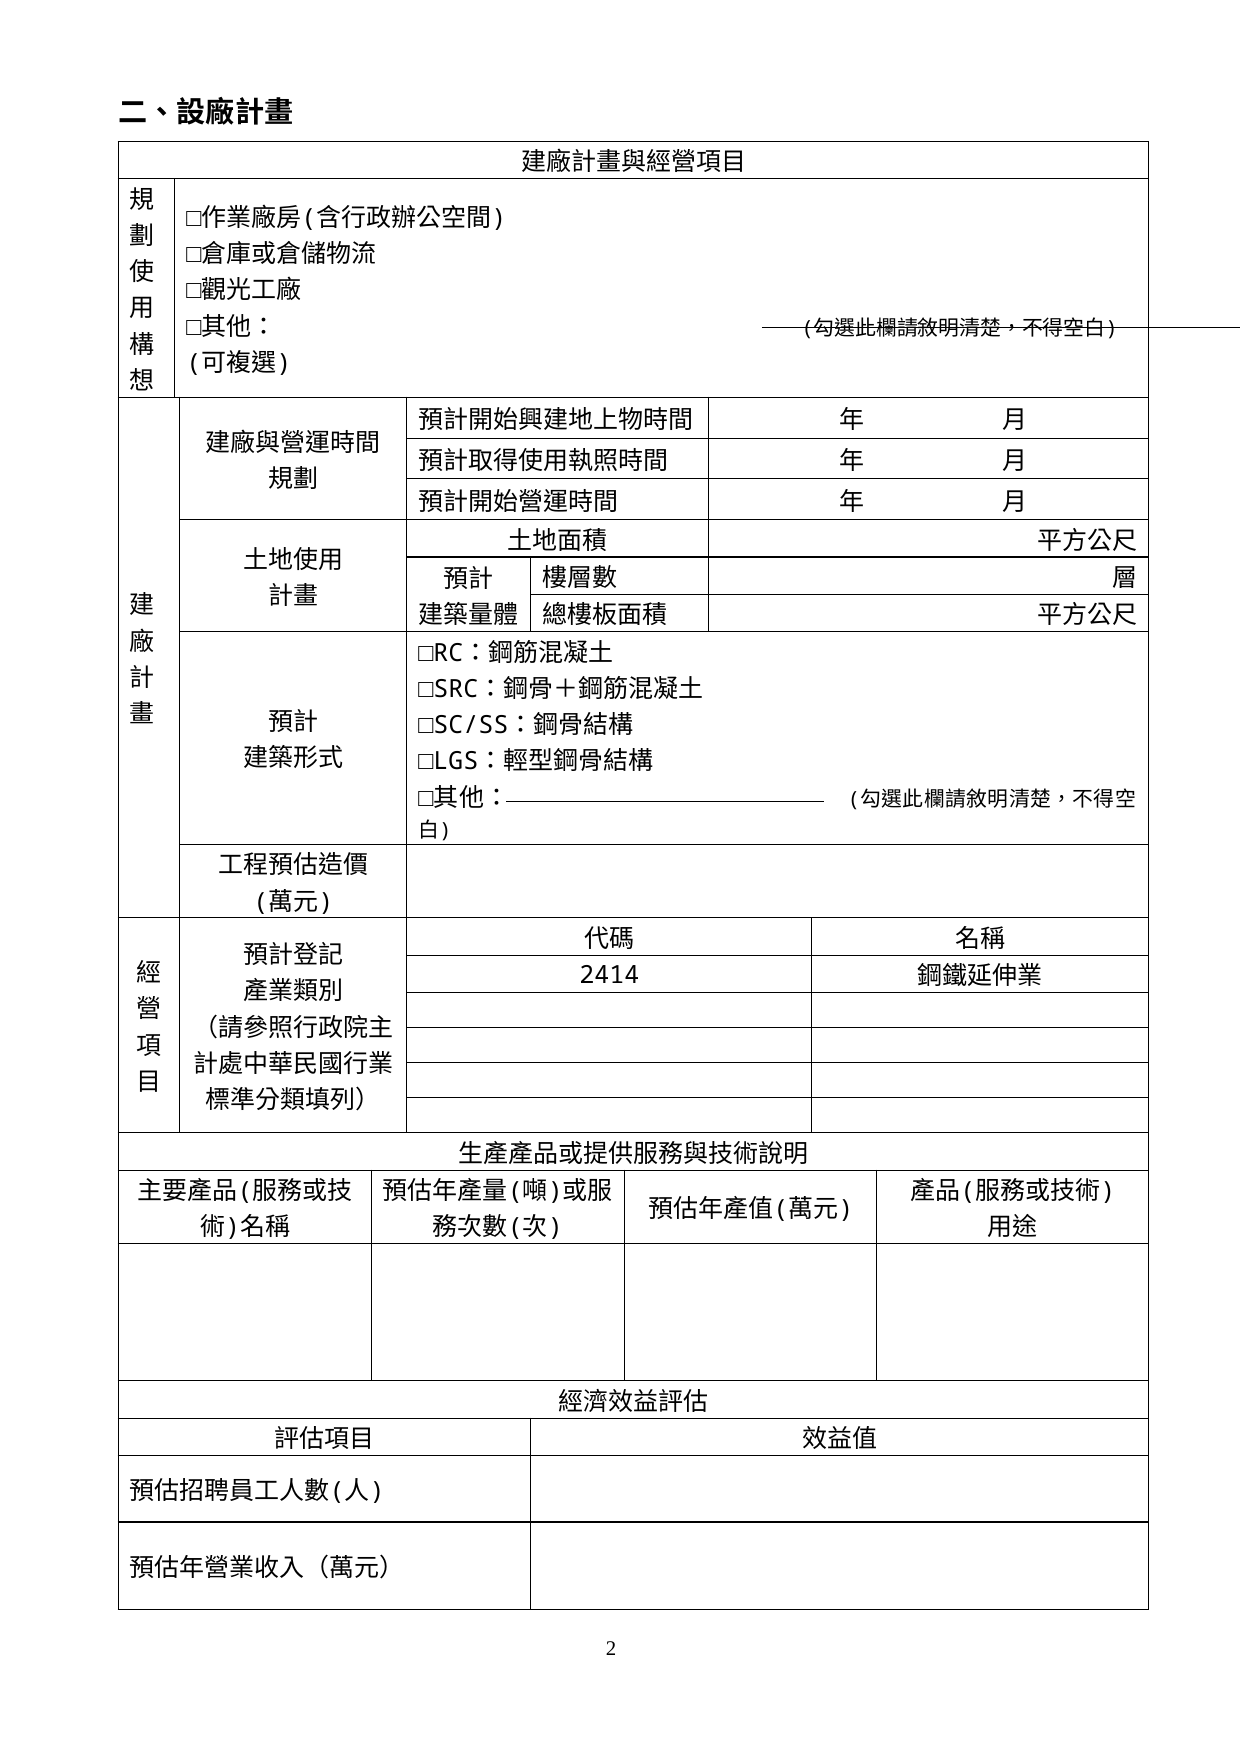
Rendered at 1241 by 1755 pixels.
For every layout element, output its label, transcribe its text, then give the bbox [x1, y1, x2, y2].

table_cell 代碼 [407, 918, 811, 954]
table_cell 產品(服務或技術) 用途 [877, 1171, 1148, 1243]
table_cell □RC：鋼筋混凝土 □SRC：鋼骨＋鋼筋混凝土 □SC/SS：鋼骨結構 □LGS：輕型鋼骨結構 □其他： (勾選此欄請敘明清楚，不得空白) [407, 632, 1148, 844]
table_cell 主要產品(服務或技術)名稱 [119, 1171, 371, 1243]
table_cell [407, 1028, 811, 1062]
table_cell [812, 993, 1148, 1027]
table_cell 樓層數 [531, 558, 708, 594]
table_cell 總樓板面積 [531, 595, 708, 631]
table_cell 預估年產值(萬元) [625, 1171, 876, 1243]
table_cell [407, 993, 811, 1027]
table_cell 預計 建築量體 [407, 558, 530, 631]
table_cell 預計登記 產業類別 （請參照行政院主計處中華民國行業標準分類填列） [180, 918, 406, 1132]
table_cell 經濟效益評估 [119, 1381, 1148, 1418]
table_cell 層 [709, 558, 1148, 594]
table_cell 預計開始興建地上物時間 [407, 398, 708, 437]
table_cell 年 月 [709, 439, 1148, 478]
table_cell 預計開始營運時間 [407, 479, 708, 519]
table_cell 平方公尺 [709, 595, 1148, 631]
table_cell 年 月 [709, 479, 1148, 519]
table_cell 年 月 [709, 398, 1148, 437]
table_cell [812, 1028, 1148, 1062]
table_cell [531, 1456, 1148, 1521]
table_cell [407, 845, 1148, 917]
table_cell 評估項目 [119, 1419, 530, 1455]
table_cell 土地使用 計畫 [180, 520, 406, 631]
table_cell 名稱 [812, 918, 1148, 954]
table_cell 預估年產量(噸)或服務次數(次) [372, 1171, 624, 1243]
table_cell 鋼鐵延伸業 [812, 956, 1148, 992]
table_cell [877, 1244, 1148, 1380]
table_cell 預計取得使用執照時間 [407, 439, 708, 478]
table_cell [119, 1244, 371, 1380]
table_cell 建廠計畫 [119, 398, 179, 917]
table_cell 平方公尺 [709, 520, 1148, 556]
text 二、設廠計畫 [118, 89, 1122, 130]
table_cell [407, 1063, 811, 1097]
table_cell [372, 1244, 624, 1380]
table_cell 生產產品或提供服務與技術說明 [119, 1133, 1148, 1169]
table_cell 預估招聘員工人數(人) [119, 1456, 530, 1521]
table_cell 建廠與營運時間 規劃 [180, 398, 406, 519]
table_cell 土地面積 [407, 520, 708, 556]
table_cell 工程預估造價 (萬元) [180, 845, 406, 917]
table_cell [625, 1244, 876, 1380]
table_header 建廠計畫與經營項目 [119, 142, 1148, 178]
table_cell 效益值 [531, 1419, 1148, 1455]
table_cell [531, 1523, 1148, 1609]
table_cell 經營項目 [119, 918, 179, 1132]
table_cell [407, 1098, 811, 1132]
table_cell 預估年營業收入（萬元） [119, 1523, 530, 1609]
table_cell [812, 1063, 1148, 1097]
table_cell □作業廠房(含行政辦公空間) □倉庫或倉儲物流 □觀光工廠 □其他： (勾選此欄請敘明清楚，不得空白) (可複選) [175, 179, 1148, 397]
table_cell 規劃使用構想 [119, 179, 174, 397]
table_cell 預計 建築形式 [180, 632, 406, 844]
table_cell 2414 [407, 956, 811, 992]
table_cell [812, 1098, 1148, 1132]
